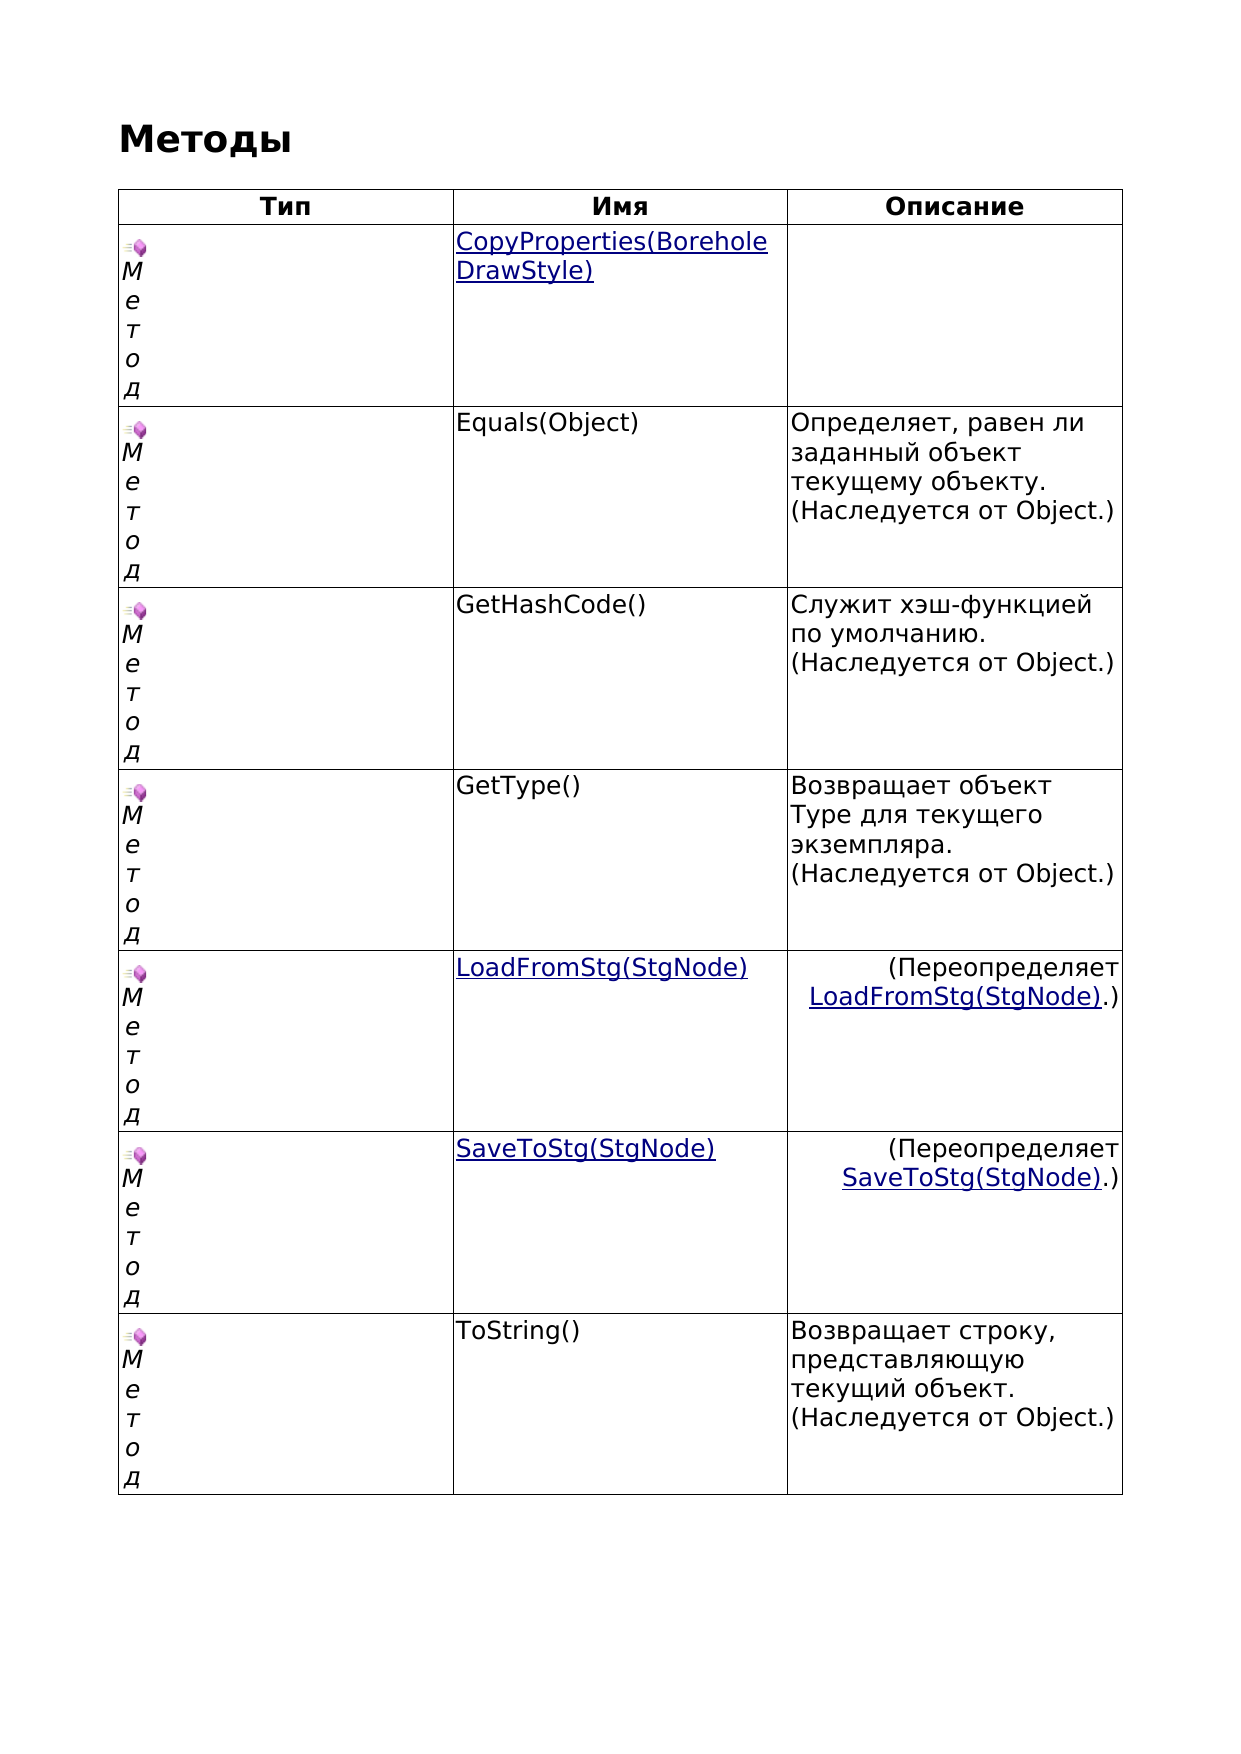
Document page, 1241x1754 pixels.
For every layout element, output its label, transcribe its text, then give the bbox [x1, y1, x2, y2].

table_cell (Переопределяет SaveToStg(StgNode).) [788, 1132, 1122, 1313]
table_cell Определяет, равен ли заданный объект текущему объекту. (Наследуется от Object.) [788, 407, 1122, 587]
table_cell [119, 1132, 453, 1313]
table_cell [119, 770, 453, 950]
table_cell SaveToStg(StgNode) [454, 1132, 787, 1313]
table_header Имя [454, 190, 787, 224]
picture [121, 784, 147, 802]
picture [121, 965, 147, 983]
table_header Описание [788, 190, 1122, 224]
table_cell [119, 588, 453, 768]
table_cell [788, 225, 1122, 406]
table_cell Equals(Object) [454, 407, 787, 587]
table_cell [119, 225, 453, 406]
table_cell GetType() [454, 770, 787, 950]
picture [121, 602, 147, 620]
picture [121, 1328, 147, 1346]
table_cell [119, 407, 453, 587]
picture [121, 1147, 147, 1165]
subtitle Методы [118, 118, 1122, 162]
table_cell Служит хэш-функцией по умолчанию. (Наследуется от Object.) [788, 588, 1122, 768]
table_cell CopyProperties(BoreholeDrawStyle) [454, 225, 787, 406]
picture [121, 421, 147, 439]
table_cell (Переопределяет LoadFromStg(StgNode).) [788, 951, 1122, 1131]
table_cell LoadFromStg(StgNode) [454, 951, 787, 1131]
table_header Тип [119, 190, 453, 224]
table_cell [119, 1314, 453, 1494]
table_cell Возвращает строку, представляющую текущий объект. (Наследуется от Object.) [788, 1314, 1122, 1494]
picture [121, 239, 147, 257]
table_cell ToString() [454, 1314, 787, 1494]
table_cell GetHashCode() [454, 588, 787, 768]
table_cell Возвращает объект Type для текущего экземпляра. (Наследуется от Object.) [788, 770, 1122, 950]
table_cell [119, 951, 453, 1131]
